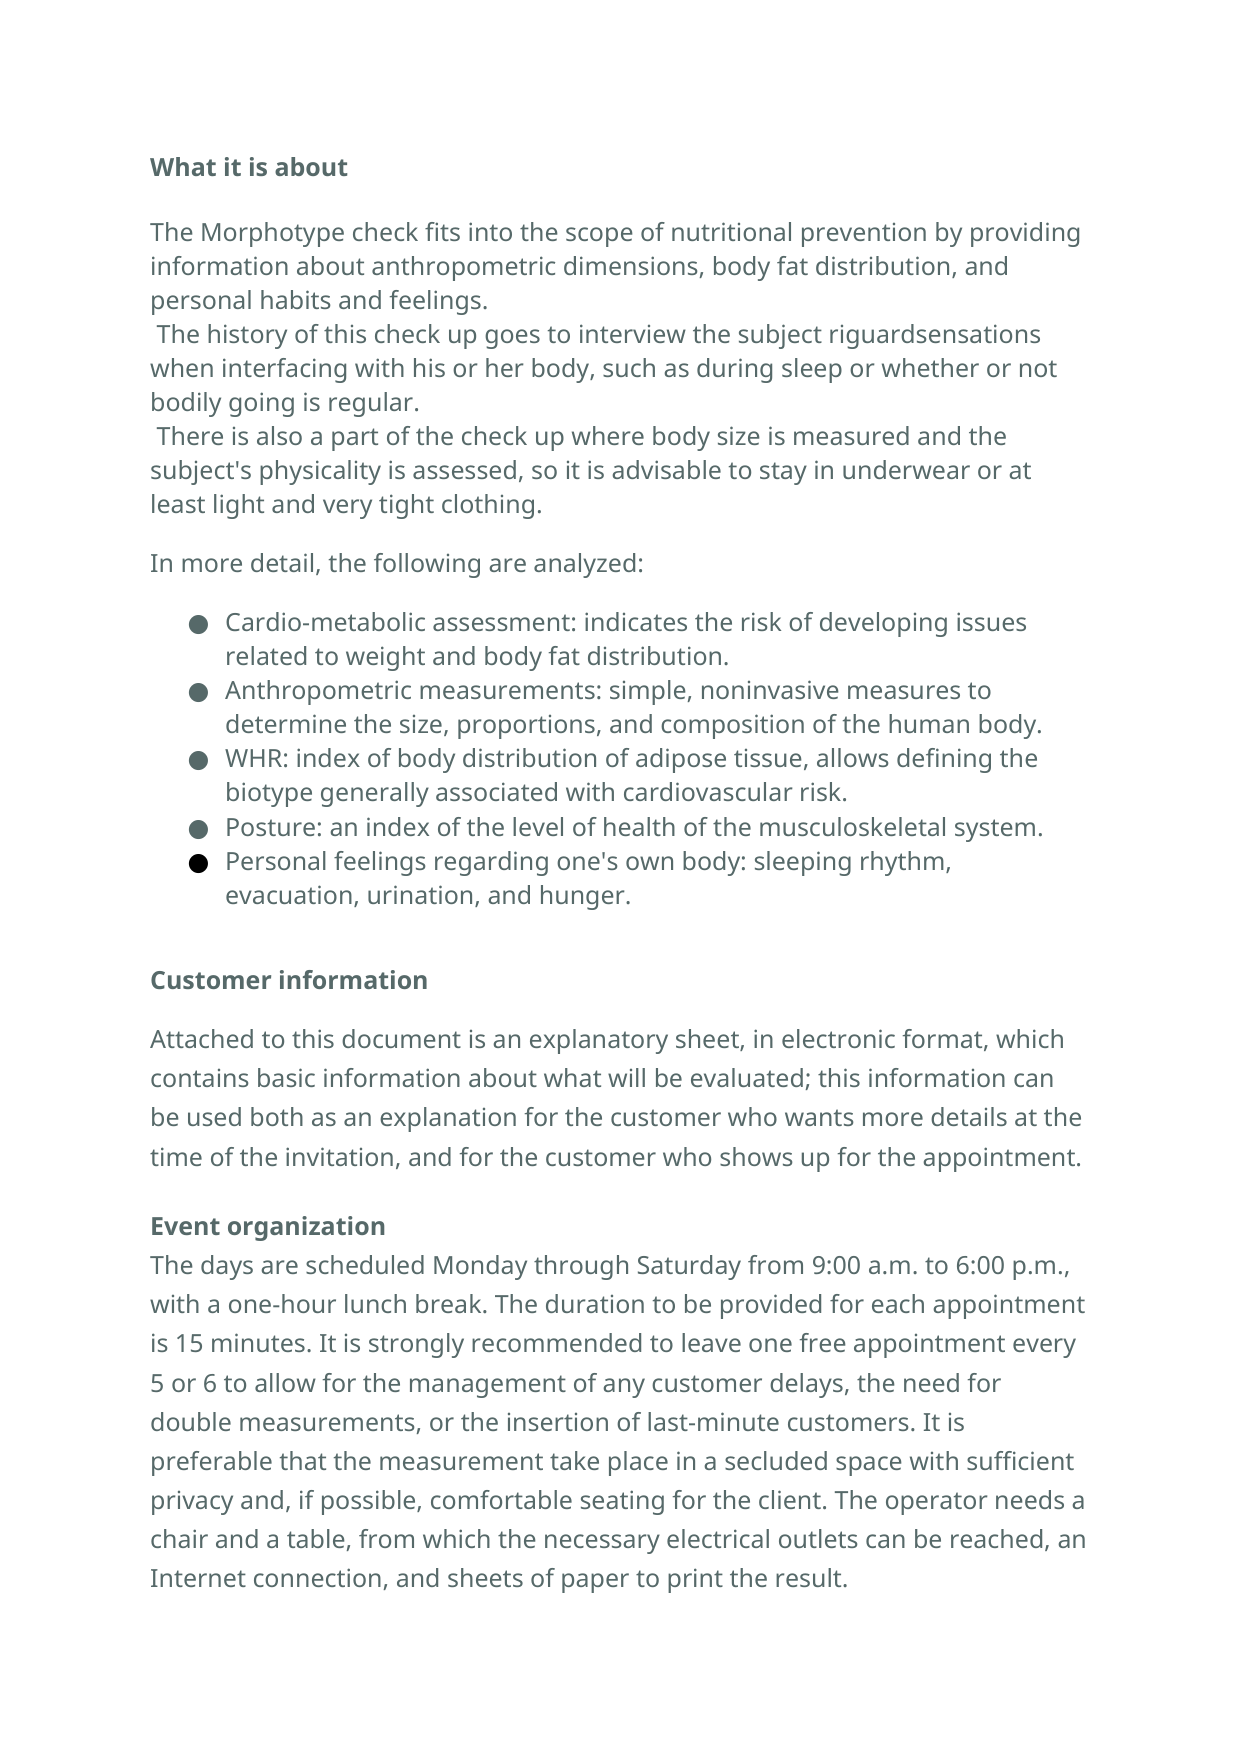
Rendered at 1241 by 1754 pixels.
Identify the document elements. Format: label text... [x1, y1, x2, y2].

text In more detail, the following are analyzed: [150, 546, 1090, 580]
text The days are scheduled Monday through Saturday from 9:00 a.m. to 6:00 p.m., with a one-hour lunch break. The duration to be provided for each appointment is 15 minutes. It is strongly recommended to leave one free appointment every 5 or 6 to allow for the management of any customer delays, the need for double measurements, or the insertion of last-minute customers. It is preferable that the measurement take place in a secluded space with sufficient privacy and, if possible, comfortable seating for the client. The operator needs a chair and a table, from which the necessary electrical outlets can be reached, an Internet connection, and sheets of paper to print the result. [150, 1248, 1090, 1595]
list Cardio-metabolic assessment: indicates the risk of developing issues related to weight and body fat distribution. [187, 605, 1090, 673]
text What it is about [150, 150, 1090, 184]
text Event organization [150, 1209, 1090, 1243]
text Customer information [150, 963, 1090, 997]
list WHR: index of body distribution of adipose tissue, allows defining the biotype generally associated with cardiovascular risk. [187, 741, 1090, 809]
list Anthropometric measurements: simple, noninvasive measures to determine the size, proportions, and composition of the human body. [187, 673, 1090, 741]
list Personal feelings regarding one's own body: sleeping rhythm, evacuation, urination, and hunger. [187, 843, 1090, 938]
text The Morphotype check fits into the scope of nutritional prevention by providing information about anthropometric dimensions, body fat distribution, and personal habits and feelings. The history of this check up goes to interview the subject riguardsensations when interfacing with his or her body, such as during sleep or whether or not bodily going is regular. There is also a part of the check up where body size is measured and the subject's physicality is assessed, so it is advisable to stay in underwear or at least light and very tight clothing. [150, 214, 1090, 521]
list Posture: an index of the level of health of the musculoskeletal system. [187, 809, 1090, 843]
text Attached to this document is an explanatory sheet, in electronic format, which contains basic information about what will be evaluated; this information can be used both as an explanation for the customer who wants more details at the time of the invitation, and for the customer who shows up for the appointment. [150, 1022, 1090, 1173]
